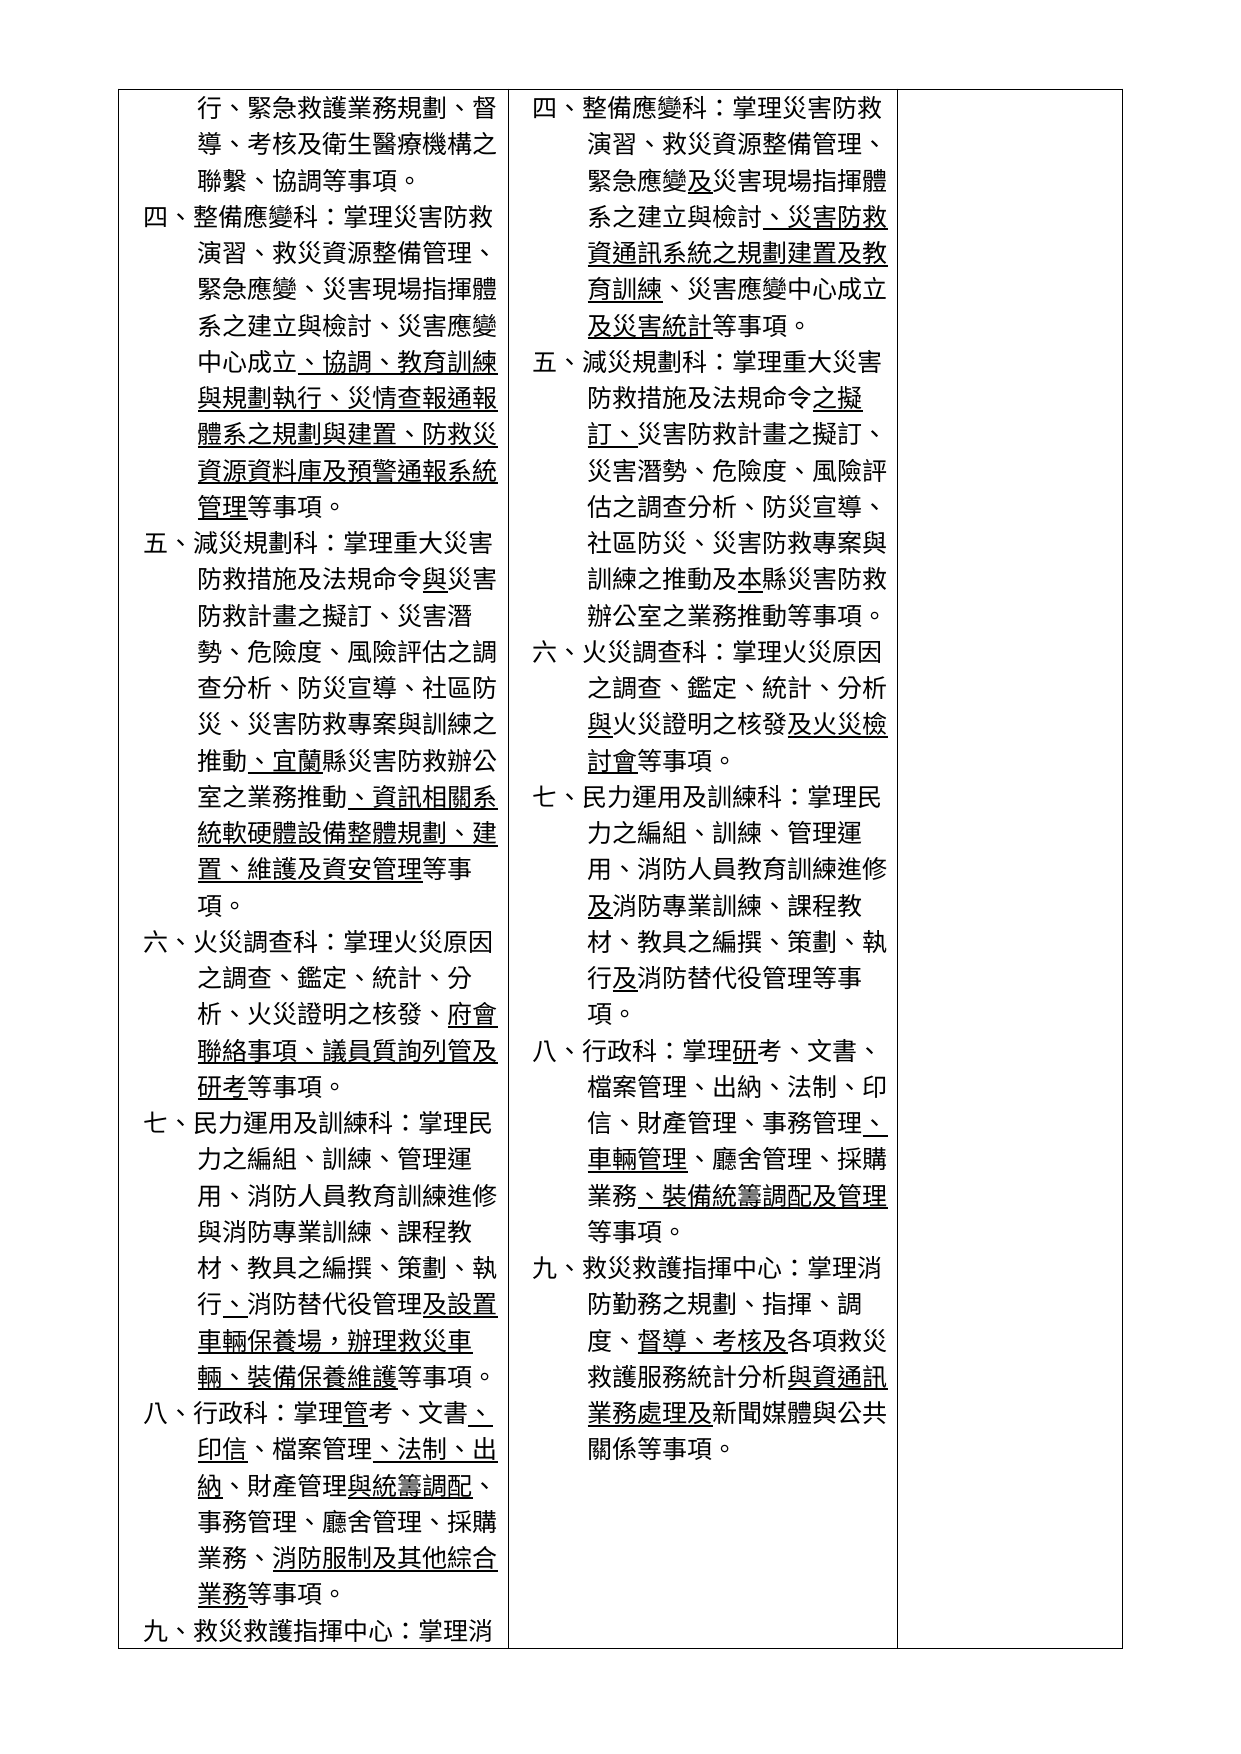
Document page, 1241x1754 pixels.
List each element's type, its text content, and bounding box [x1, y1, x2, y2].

table_cell 四、整備應變科：掌理災害防救演習、救災資源整備管理、緊急應變及災害現場指揮體系之建立與檢討、災害防救資通訊系統之規劃建置及教育訓練、災害應變中心成立及災害統計等事項。 五、減災規劃科：掌理重大災害防救措施及法規命令之擬訂、災害防救計畫之擬訂、災害潛勢、危險度、風險評估之調查分析、防災宣導、社區防災、災害防救專案與訓練之推動及本縣災害防救辦公室之業務推動等事項。 六、火災調查科：掌理火災原因之調查、鑑定、統計、分析與火災證明之核發及火災檢討會等事項。 七、民力運用及訓練科：掌理民力之編組、訓練、管理運用、消防人員教育訓練進修及消防專業訓練、課程教材、教具之編撰、策劃、執行及消防替代役管理等事項。 八、行政科：掌理研考、文書、檔案管理、出納、法制、印信、財產管理、事務管理、車輛管理、廳舍管理、採購業務、裝備統籌調配及管理等事項。 九、救災救護指揮中心：掌理消防勤務之規劃、指揮、調度、督導、考核及各項救災救護服務統計分析與資通訊業務處理及新聞媒體與公共關係等事項。 [509, 90, 897, 1647]
table_cell 行、緊急救護業務規劃、督導、考核及衛生醫療機構之聯繫、協調等事項。 四、整備應變科：掌理災害防救演習、救災資源整備管理、緊急應變、災害現場指揮體系之建立與檢討、災害應變中心成立、協調、教育訓練與規劃執行、災情查報通報體系之規劃與建置、防救災資源資料庫及預警通報系統管理等事項。 五、減災規劃科：掌理重大災害防救措施及法規命令與災害防救計畫之擬訂、災害潛勢、危險度、風險評估之調查分析、防災宣導、社區防災、災害防救專案與訓練之推動、宜蘭縣災害防救辦公室之業務推動、資訊相關系統軟硬體設備整體規劃、建置、維護及資安管理等事項。 六、火災調查科：掌理火災原因之調查、鑑定、統計、分析、火災證明之核發、府會聯絡事項、議員質詢列管及研考等事項。 七、民力運用及訓練科：掌理民力之編組、訓練、管理運用、消防人員教育訓練進修與消防專業訓練、課程教材、教具之編撰、策劃、執行、消防替代役管理及設置車輛保養場，辦理救災車輛、裝備保養維護等事項。 八、行政科：掌理管考、文書、印信、檔案管理、法制、出納、財產管理與統籌調配、事務管理、廳舍管理、採購業務、消防服制及其他綜合業務等事項。 九、救災救護指揮中心：掌理消 [119, 90, 508, 1647]
table_cell [898, 90, 1122, 1647]
